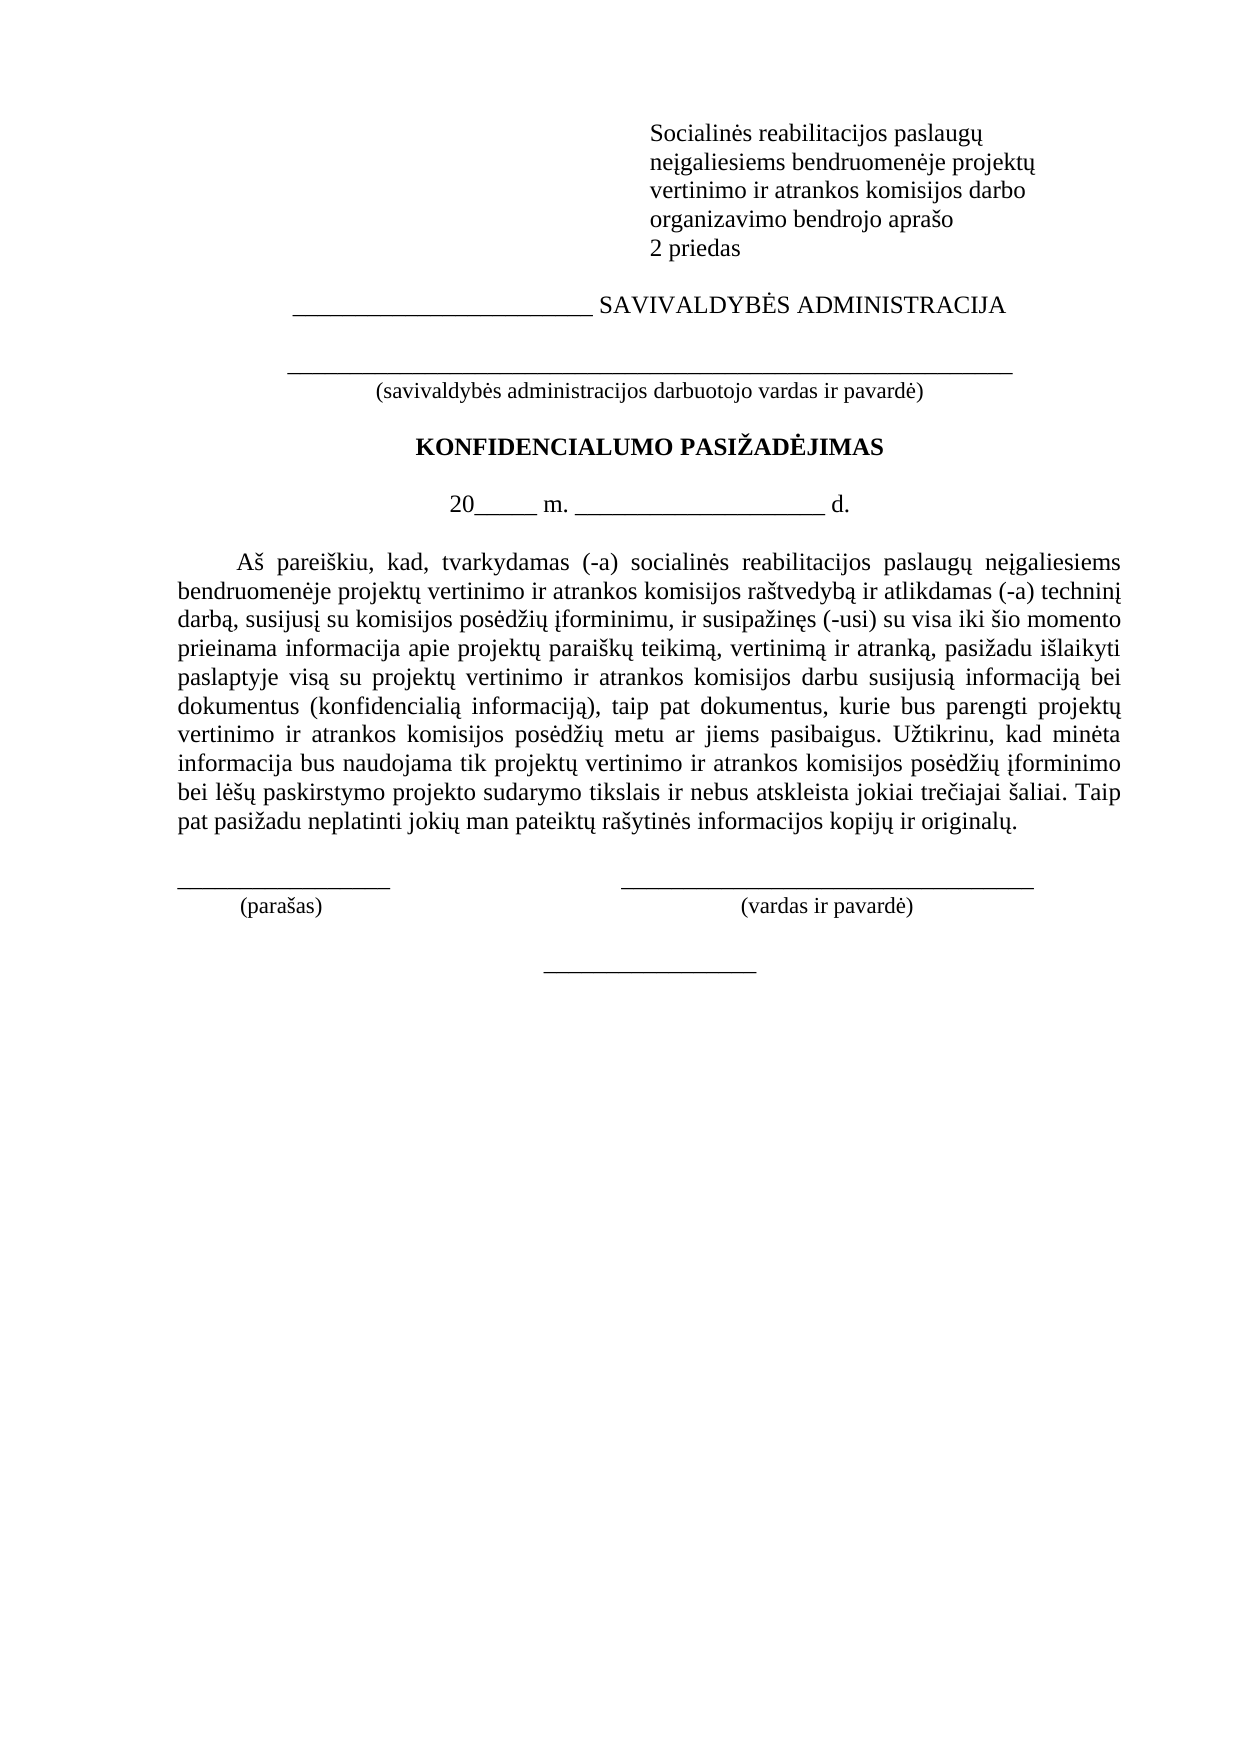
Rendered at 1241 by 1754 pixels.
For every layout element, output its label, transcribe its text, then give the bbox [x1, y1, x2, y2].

text _________________ _________________________________ [177, 863, 1122, 892]
text Aš pareiškiu, kad, tvarkydamas (-a) socialinės reabilitacijos paslaugų neįgaliesiems bendruomenėje projektų vertinimo ir atrankos komisijos raštvedybą ir atlikdamas (-a) techninį darbą, susijusį su komisijos posėdžių įforminimu, ir susipažinęs (-usi) su visa iki šio momento prieinama informacija apie projektų paraiškų teikimą, vertinimą ir atranką, pasižadu išlaikyti paslaptyje visą su projektų vertinimo ir atrankos komisijos darbu susijusią informaciją bei dokumentus (konfidencialią informaciją), taip pat dokumentus, kurie bus parengti projektų vertinimo ir atrankos komisijos posėdžių metu ar jiems pasibaigus. Užtikrinu, kad minėta informacija bus naudojama tik projektų vertinimo ir atrankos komisijos posėdžių įforminimo bei lėšų paskirstymo projekto sudarymo tikslais ir nebus atskleista jokiai trečiajai šaliai. Taip pat pasižadu neplatinti jokių man pateiktų rašytinės informacijos kopijų ir originalų. [177, 547, 1122, 834]
text 2 priedas [649, 233, 1122, 262]
text (parašas) (vardas ir pavardė) [240, 892, 1122, 918]
text ________________________ SAVIVALDYBĖS ADMINISTRACIJA [177, 291, 1122, 319]
text organizavimo bendrojo aprašo [649, 204, 1122, 233]
text 20_____ m. ____________________ d. [177, 489, 1122, 518]
text _________________ [177, 947, 1122, 976]
text (savivaldybės administracijos darbuotojo vardas ir pavardė) [177, 377, 1122, 403]
text neįgaliesiems bendruomenėje projektų [649, 147, 1122, 176]
text konfIDENCIALUMO PASIŽADĖJIMAS [177, 432, 1122, 461]
text __________________________________________________________ [177, 348, 1122, 377]
text Socialinės reabilitacijos paslaugų [649, 118, 1122, 147]
text vertinimo ir atrankos komisijos darbo [649, 176, 1122, 204]
